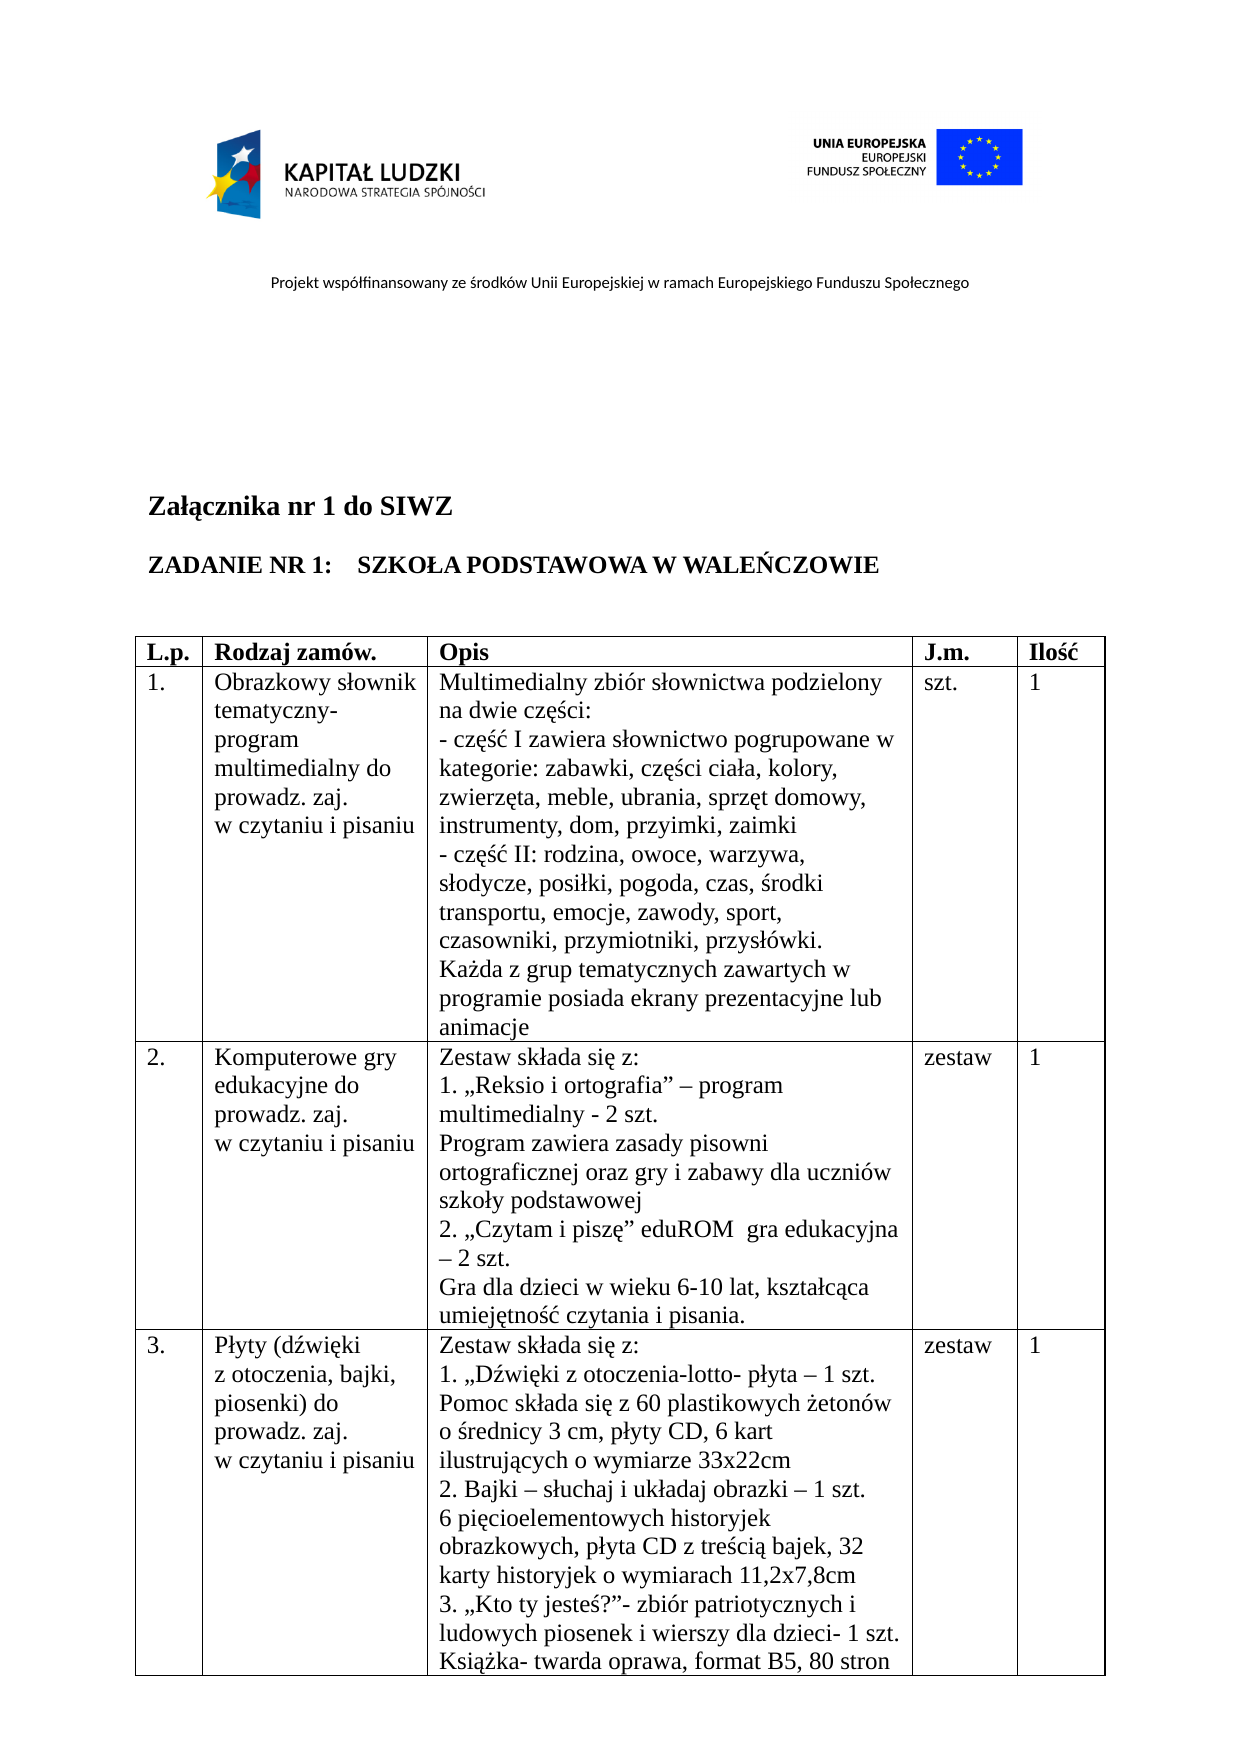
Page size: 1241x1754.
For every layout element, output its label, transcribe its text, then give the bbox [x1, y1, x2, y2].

table_cell Komputerowe gry edukacyjne do prowadz. zaj. w czytaniu i pisaniu [203, 1042, 427, 1329]
table_cell Płyty (dźwięki z otoczenia, bajki, piosenki) do prowadz. zaj. w czytaniu i pisaniu [203, 1330, 427, 1675]
table_cell Zestaw składa się z: 1. „Dźwięki z otoczenia-lotto- płyta – 1 szt. Pomoc składa się z 60 plastikowych żetonów o średnicy 3 cm, płyty CD, 6 kart ilustrujących o wymiarze 33x22cm 2. Bajki – słuchaj i układaj obrazki – 1 szt. 6 pięcioelementowych historyjek obrazkowych, płyta CD z treścią bajek, 32 karty historyjek o wymiarach 11,2x7,8cm 3. „Kto ty jesteś?”- zbiór patriotycznych i ludowych piosenek i wierszy dla dzieci- 1 szt. Książka- twarda oprawa, format B5, 80 stron [428, 1330, 912, 1675]
text Załącznika nr 1 do SIWZ [148, 489, 1092, 521]
table_cell szt. [913, 667, 1017, 1041]
table_header Rodzaj zamów. [203, 637, 427, 666]
table_cell 1 [1018, 1042, 1104, 1329]
table_cell 3. [136, 1330, 202, 1675]
table_cell zestaw [913, 1042, 1017, 1329]
table_cell Obrazkowy słownik tematyczny-program multimedialny do prowadz. zaj. w czytaniu i pisaniu [203, 667, 427, 1041]
table_cell 1 [1018, 667, 1104, 1041]
table_cell 1 [1018, 1330, 1104, 1675]
table_cell Zestaw składa się z: 1. „Reksio i ortografia” – program multimedialny - 2 szt. Program zawiera zasady pisowni ortograficznej oraz gry i zabawy dla uczniów szkoły podstawowej 2. „Czytam i piszę” eduROM gra edukacyjna – 2 szt. Gra dla dzieci w wieku 6-10 lat, kształcąca umiejętność czytania i pisania. [428, 1042, 912, 1329]
table_cell Multimedialny zbiór słownictwa podzielony na dwie części: - część I zawiera słownictwo pogrupowane w kategorie: zabawki, części ciała, kolory, zwierzęta, meble, ubrania, sprzęt domowy, instrumenty, dom, przyimki, zaimki - część II: rodzina, owoce, warzywa, słodycze, posiłki, pogoda, czas, środki transportu, emocje, zawody, sport, czasowniki, przymiotniki, przysłówki. Każda z grup tematycznych zawartych w programie posiada ekrany prezentacyjne lub animacje [428, 667, 912, 1041]
table_header Opis [428, 637, 912, 666]
table_cell 2. [136, 1042, 202, 1329]
table_header J.m. [913, 637, 1017, 666]
table_cell 1. [136, 667, 202, 1041]
table_header L.p. [136, 637, 202, 666]
text ZADANIE NR 1: SZKOŁA PODSTAWOWA W WALEŃCZOWIE [148, 550, 1092, 578]
table_cell zestaw [913, 1330, 1017, 1675]
table_header Ilość [1018, 637, 1104, 666]
